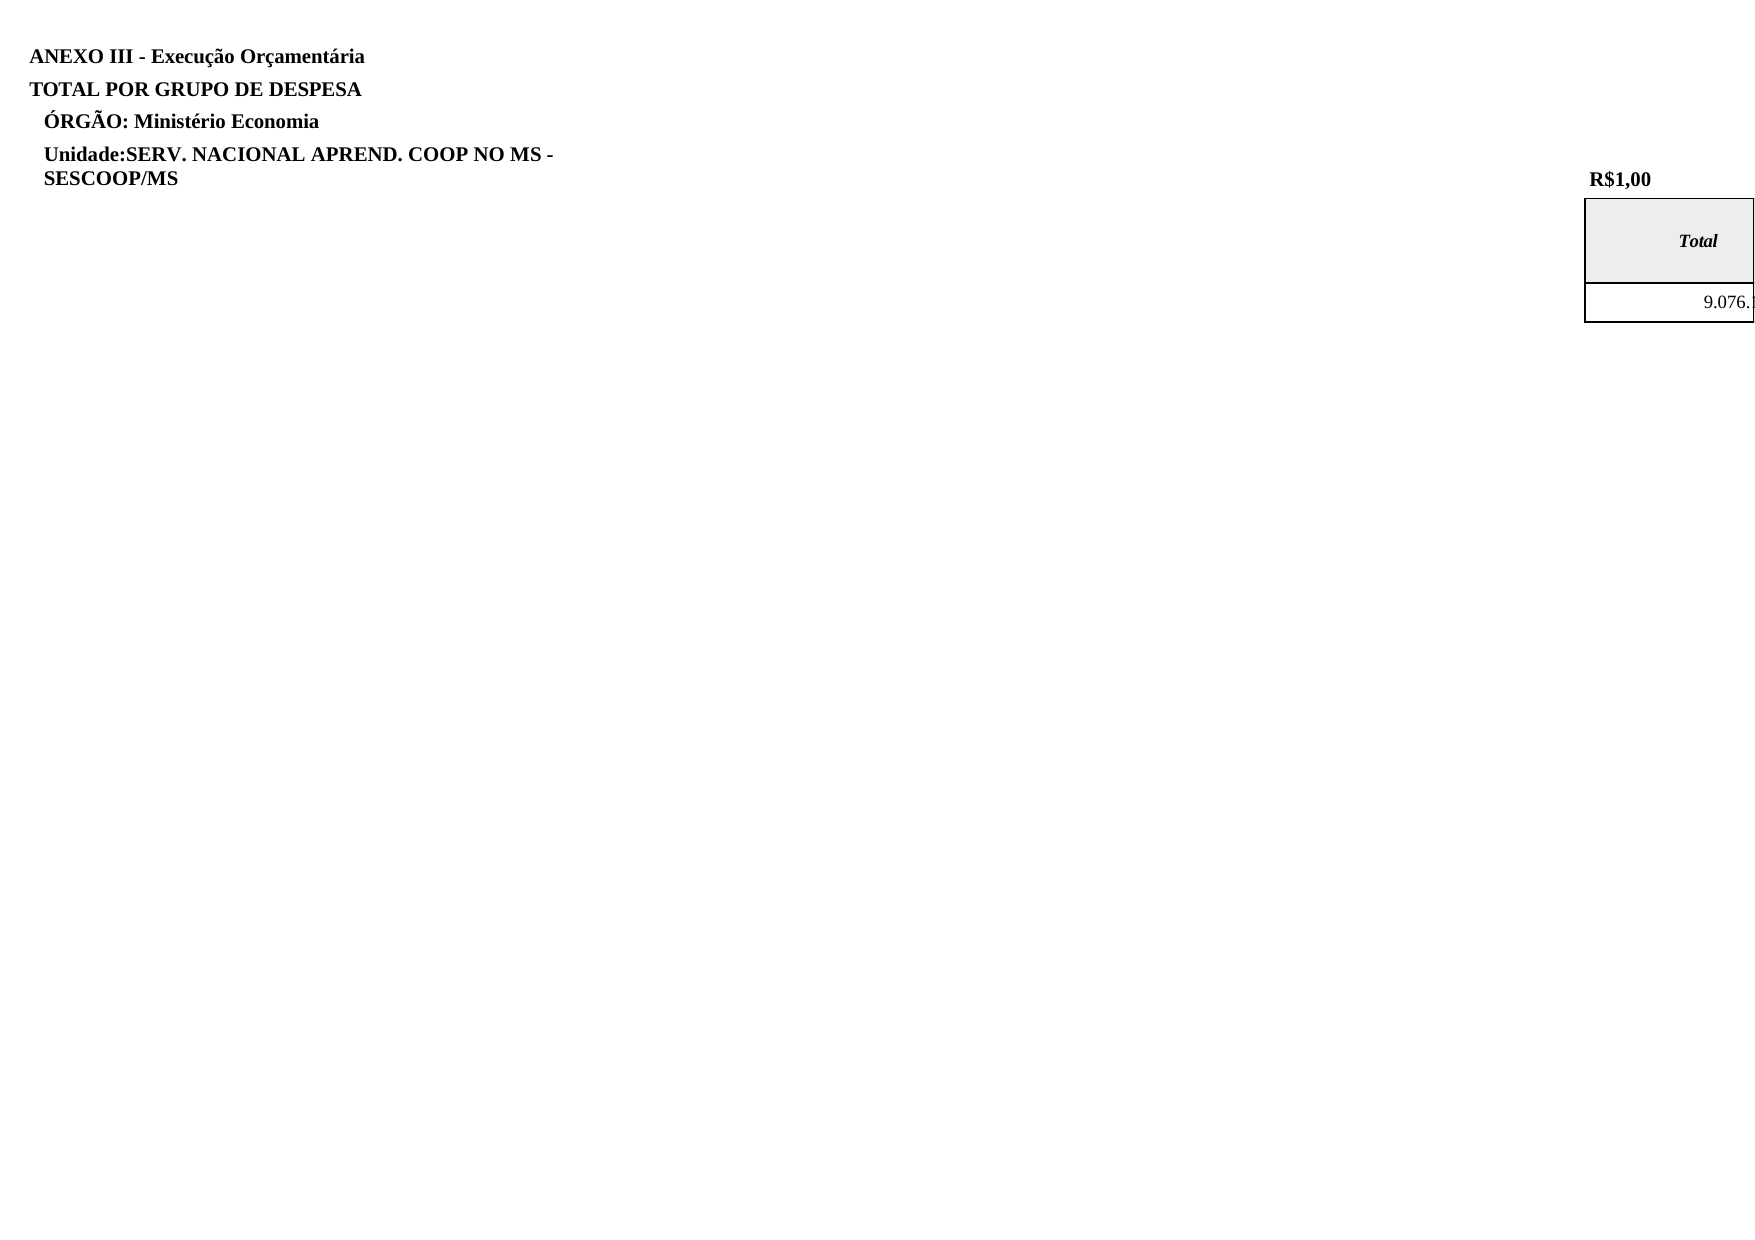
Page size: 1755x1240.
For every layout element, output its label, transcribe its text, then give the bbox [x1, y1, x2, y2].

text R$1,00 [1589, 167, 1662, 191]
table_header Total [1586, 199, 1753, 282]
text ANEXO III - Execução Orçamentária TOTAL POR GRUPO DE DESPESA [29, 44, 381, 101]
text ÓRGÃO: Ministério Economia [44, 109, 684, 133]
text Unidade:SERV. NACIONAL APREND. COOP NO MS - SESCOOP/MS [44, 142, 684, 190]
table_cell 9.076.125,81 [1586, 284, 1753, 321]
